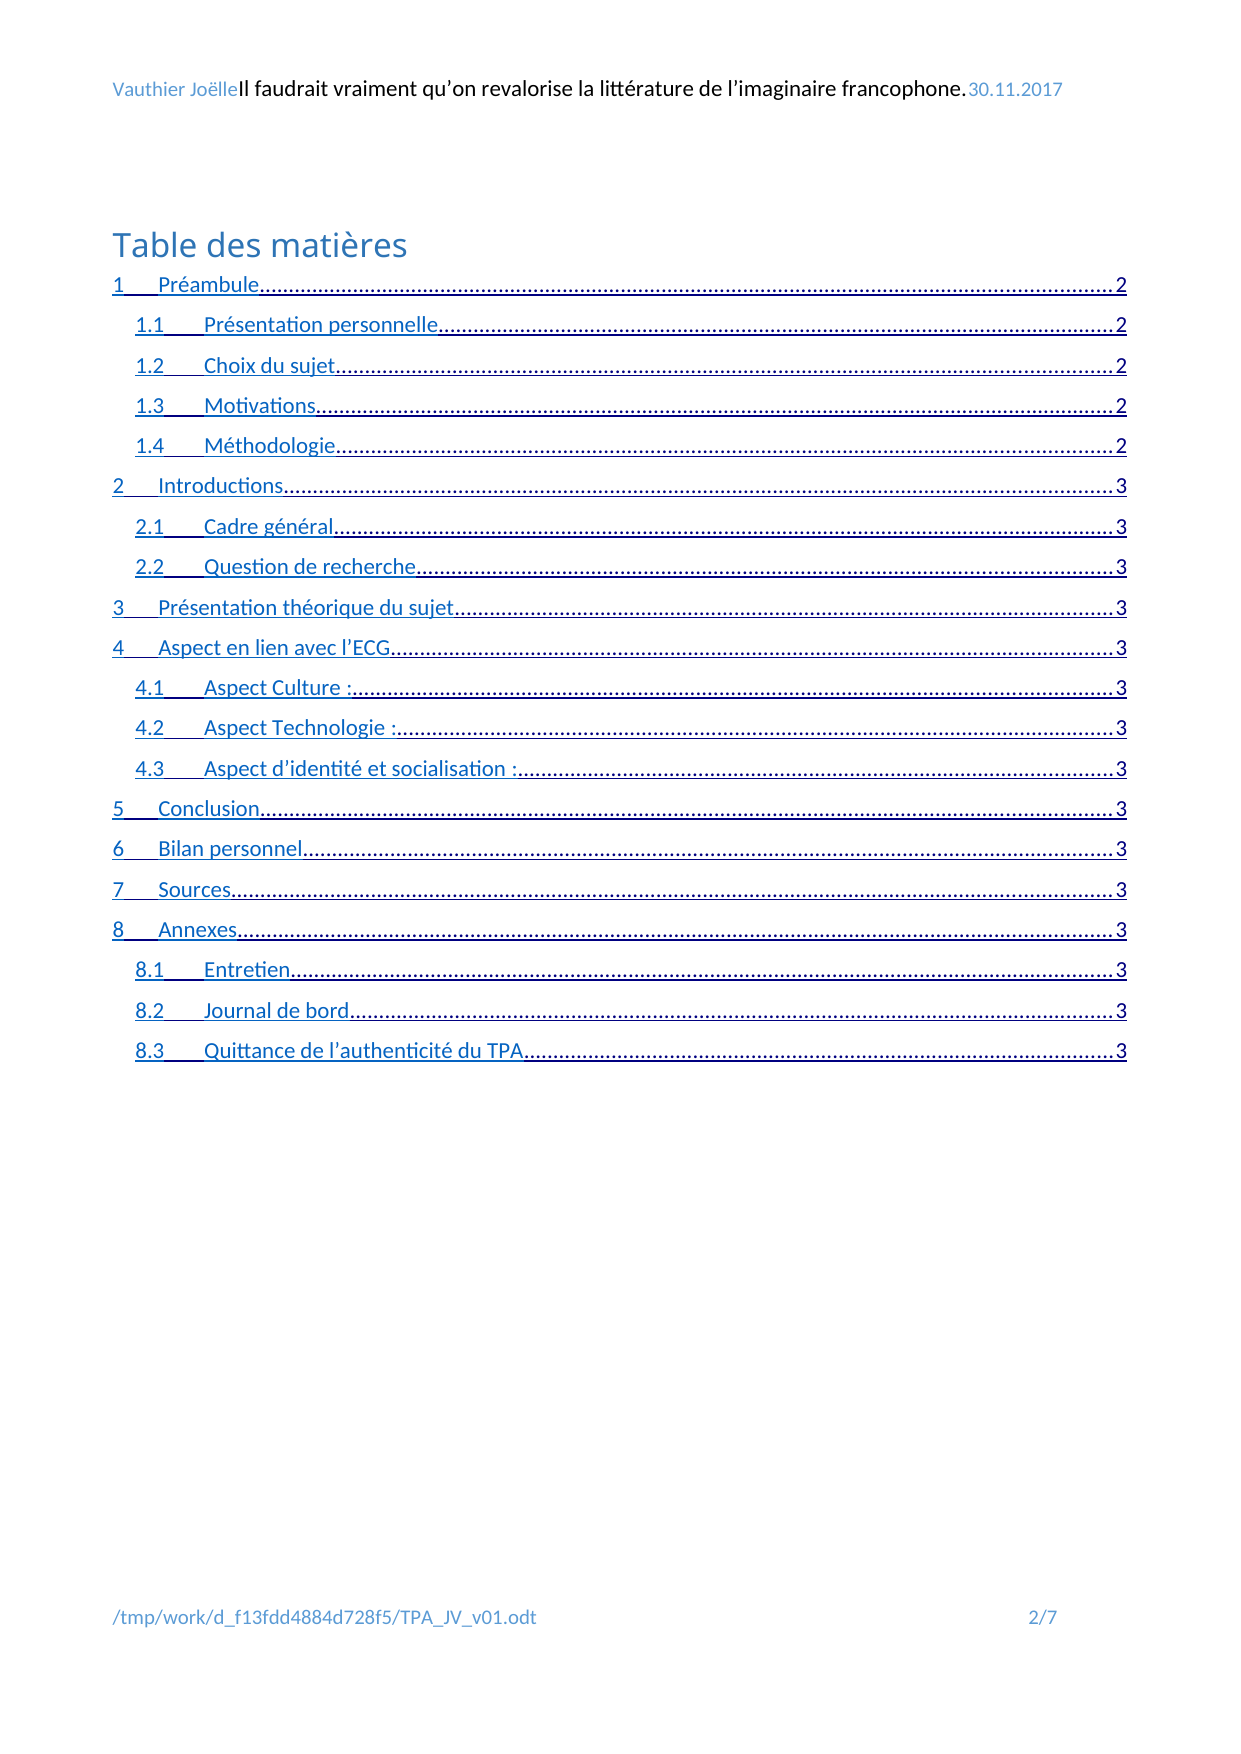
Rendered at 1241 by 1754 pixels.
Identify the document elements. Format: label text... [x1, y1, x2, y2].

text 7 Sources 3 [112, 875, 1128, 903]
text 2 Introductions 3 [112, 472, 1128, 500]
text 8.3 Quittance de l’authenticité du TPA 3 [135, 1036, 1128, 1064]
text 8.2 Journal de bord 3 [135, 996, 1128, 1024]
text 3 Présentation théorique du sujet 3 [112, 593, 1128, 621]
text 4.3 Aspect d’identité et socialisation : 3 [135, 754, 1128, 782]
text 2.1 Cadre général 3 [135, 512, 1128, 540]
text 2.2 Question de recherche 3 [135, 552, 1128, 580]
text 1.2 Choix du sujet 2 [135, 351, 1128, 379]
text 8 Annexes 3 [112, 915, 1128, 943]
text 4.1 Aspect Culture : 3 [135, 673, 1128, 701]
text 1.3 Motivations 2 [135, 391, 1128, 419]
text Table des matières [112, 222, 1128, 267]
text 6 Bilan personnel 3 [112, 834, 1128, 862]
text 1 Préambule 2 [112, 270, 1128, 298]
text 8.1 Entretien 3 [135, 955, 1128, 983]
text 1.4 Méthodologie 2 [135, 431, 1128, 459]
text 5 Conclusion 3 [112, 794, 1128, 822]
text 1.1 Présentation personnelle 2 [135, 310, 1128, 338]
text 4 Aspect en lien avec l’ECG 3 [112, 633, 1128, 661]
text 4.2 Aspect Technologie : 3 [135, 713, 1128, 742]
